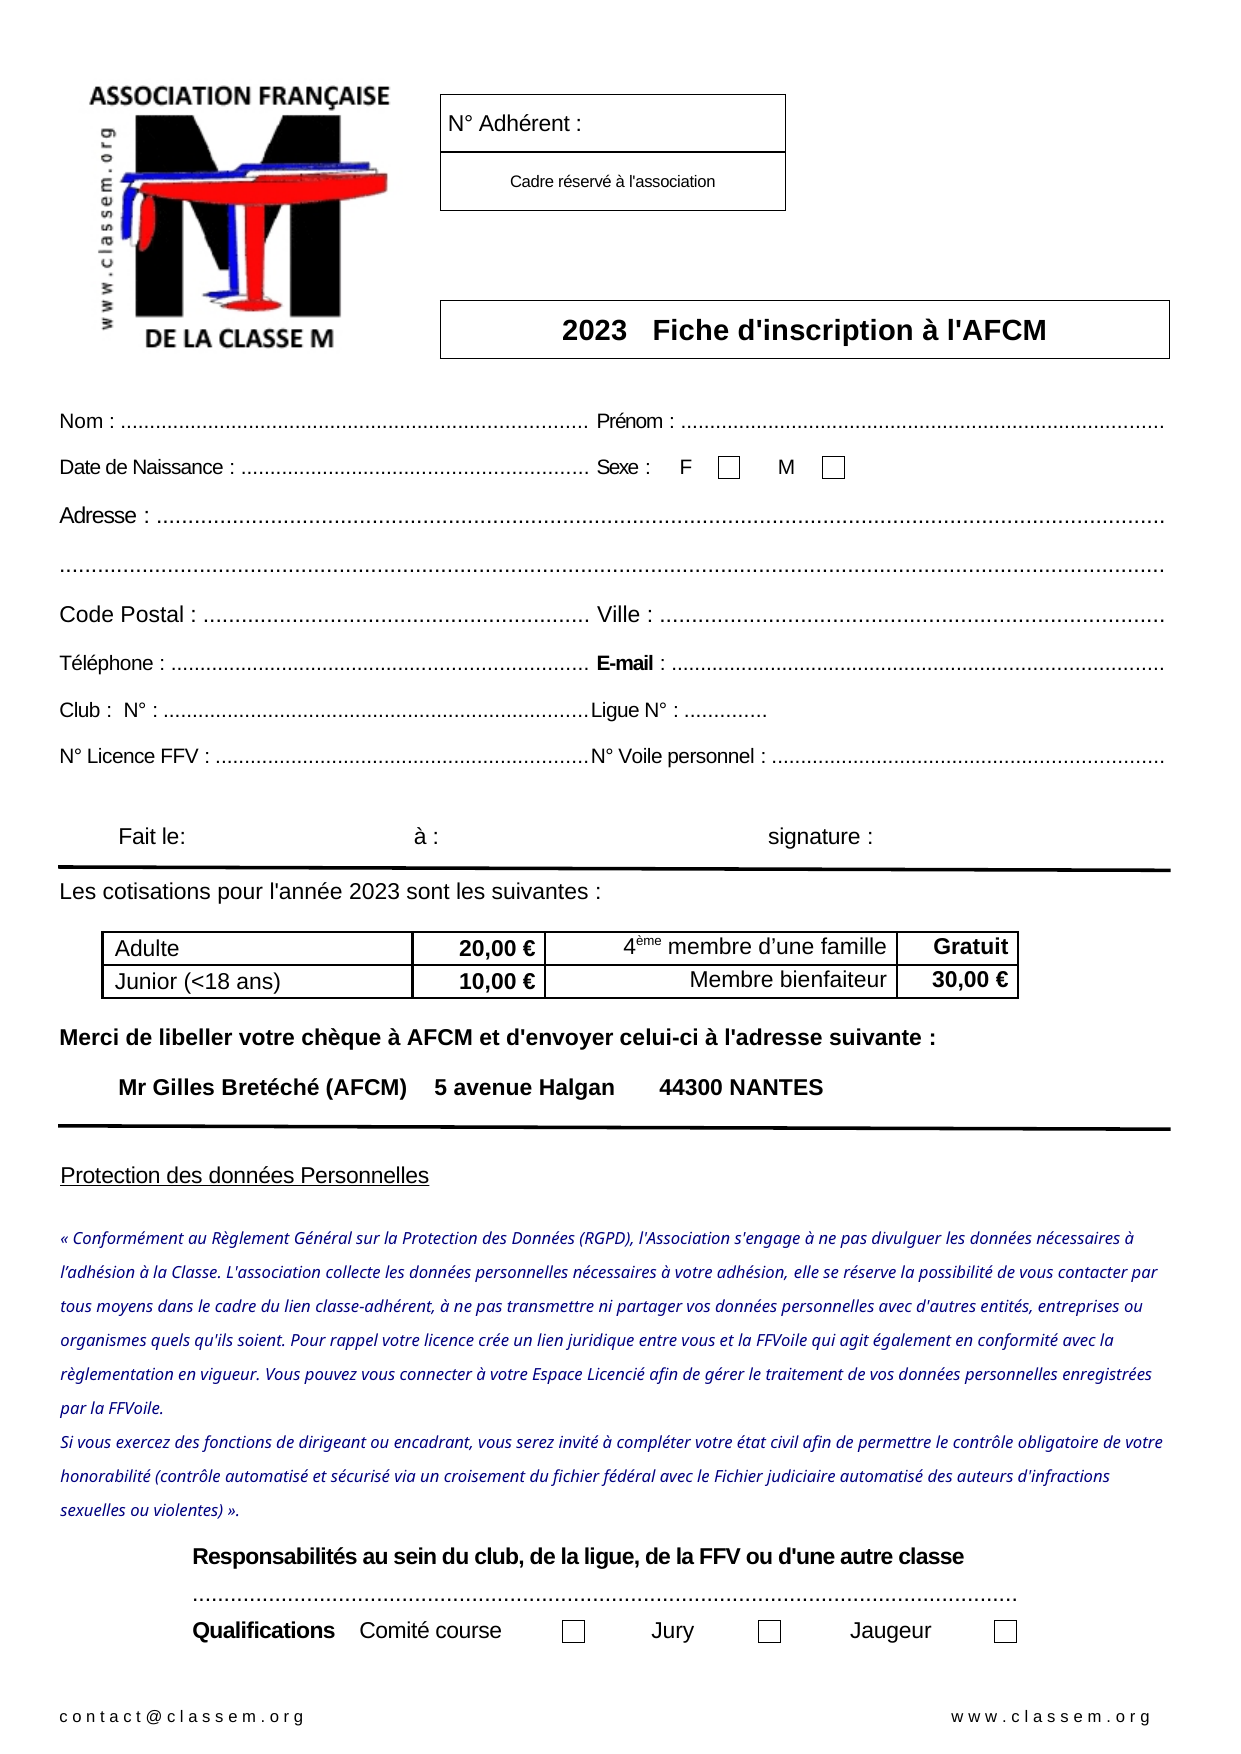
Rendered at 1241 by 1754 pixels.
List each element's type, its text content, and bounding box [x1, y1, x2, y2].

text Protection des données Personnelles [60, 1162, 1166, 1188]
text N° Licence FFV : N° Voile personnel : [59, 744, 1166, 768]
table_cell Membre bienfaiteur [546, 966, 896, 997]
table_header 2023 Fiche d'inscription à l'AFCM [441, 301, 1169, 358]
text Club : N° : Ligue N° : [59, 698, 1166, 722]
table_header N° Adhérent : [441, 95, 785, 151]
text Téléphone : E-mail : [59, 651, 1166, 675]
text Adresse : [59, 502, 1166, 528]
picture [67, 78, 413, 355]
text Code Postal : Ville : [59, 601, 1166, 628]
text Qualifications Comité course Jury Jaugeur [192, 1617, 1166, 1643]
table_cell Cadre réservé à l'association [441, 153, 785, 210]
table_header 4ème membre d’une famille [546, 933, 896, 964]
text « Conformément au Règlement Général sur la Protection des Données (RGPD), l'Association s'engage à ne pas divulguer les données nécessaires à l’adhésion à la Classe. L'association collecte les données personnelles nécessaires à votre adhésion, elle se réserve la possibilité de vous contacter par tous moyens dans le cadre du lien classe-adhérent, à ne pas transmettre ni partager vos données personnelles avec d'autres entités, entreprises ou organismes quels qu'ils soient. Pour rappel votre licence crée un lien juridique entre vous et la FFVoile qui agit également en conformité avec la règlementation en vigueur. Vous pouvez vous connecter à votre Espace Licencié afin de gérer le traitement de vos données personnelles enregistrées par la FFVoile. Si vous exercez des fonctions de dirigeant ou encadrant, vous serez invité à compléter votre état civil afin de permettre le contrôle obligatoire de votre honorabilité (contrôle automatisé et sécurisé via un croisement du fichier fédéral avec le Fichier judiciaire automatisé des auteurs d'infractions sexuelles ou violentes) ». [60, 1226, 1166, 1522]
table_header 20,00 € [414, 933, 544, 964]
text Les cotisations pour l'année 2023 sont les suivantes : [59, 878, 1166, 904]
text Date de Naissance : Sexe : F M [59, 455, 1166, 479]
table_cell Junior (<18 ans) [104, 966, 411, 997]
table_cell 30,00 € [898, 966, 1017, 997]
table_cell 10,00 € [414, 966, 544, 997]
text Responsabilités au sein du club, de la ligue, de la FFV ou d'une autre classe [192, 1543, 1166, 1570]
text Nom : Prénom : [59, 409, 1166, 433]
table_header Adulte [104, 933, 411, 964]
table_header Gratuit [898, 933, 1017, 964]
text Merci de libeller votre chèque à AFCM et d'envoyer celui-ci à l'adresse suivante : [59, 1024, 1166, 1050]
text Fait le: à : signature : [118, 817, 1166, 852]
text Mr Gilles Bretéché (AFCM) 5 avenue Halgan 44300 NANTES [118, 1074, 1129, 1100]
